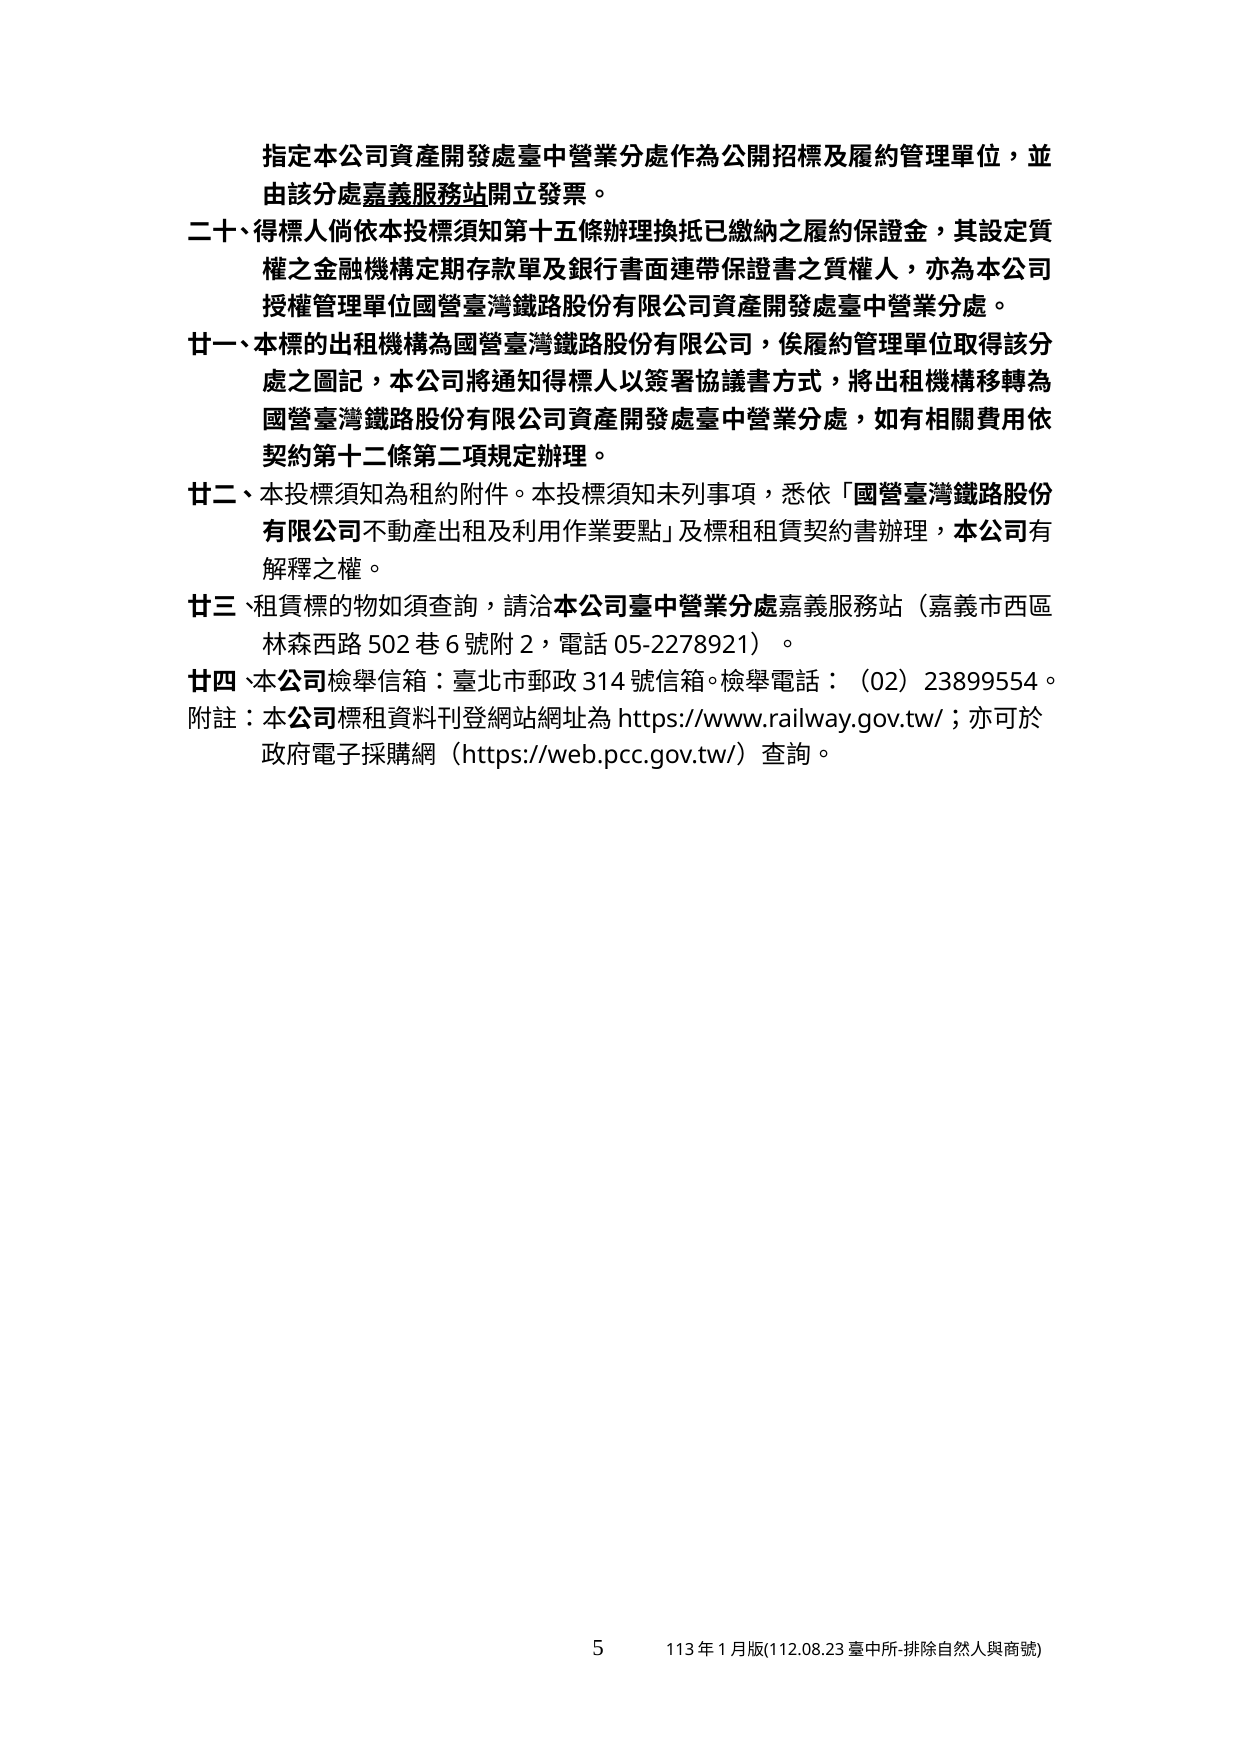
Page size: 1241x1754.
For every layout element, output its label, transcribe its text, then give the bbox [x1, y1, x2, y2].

text 廿三、租賃標的物如須查詢，請洽本公司臺中營業分處嘉義服務站（嘉義市西區林森西路502巷6號附2，電話05-2278921）。 [187, 586, 1053, 661]
text 廿四、本公司檢舉信箱：臺北市郵政314號信箱。檢舉電話：（02）23899554。 [187, 661, 1053, 698]
text 二十、得標人倘依本投標須知第十五條辦理換抵已繳納之履約保證金，其設定質權之金融機構定期存款單及銀行書面連帶保證書之質權人，亦為本公司授權管理單位國營臺灣鐵路股份有限公司資產開發處臺中營業分處。 [187, 211, 1053, 323]
text 附註：本公司標租資料刊登網站網址為https://www.railway.gov.tw/；亦可於政府電子採購網（https://web.pcc.gov.tw/）查詢。 [187, 698, 1053, 771]
text 指定本公司資產開發處臺中營業分處作為公開招標及履約管理單位，並由該分處嘉義服務站開立發票。 [187, 136, 1053, 211]
text 廿二、本投標須知為租約附件。本投標須知未列事項，悉依「國營臺灣鐵路股份有限公司不動產出租及利用作業要點」及標租租賃契約書辦理，本公司有解釋之權。 [187, 473, 1053, 586]
text 廿一、本標的出租機構為國營臺灣鐵路股份有限公司，俟履約管理單位取得該分處之圖記，本公司將通知得標人以簽署協議書方式，將出租機構移轉為國營臺灣鐵路股份有限公司資產開發處臺中營業分處，如有相關費用依契約第十二條第二項規定辦理。 [187, 323, 1053, 473]
